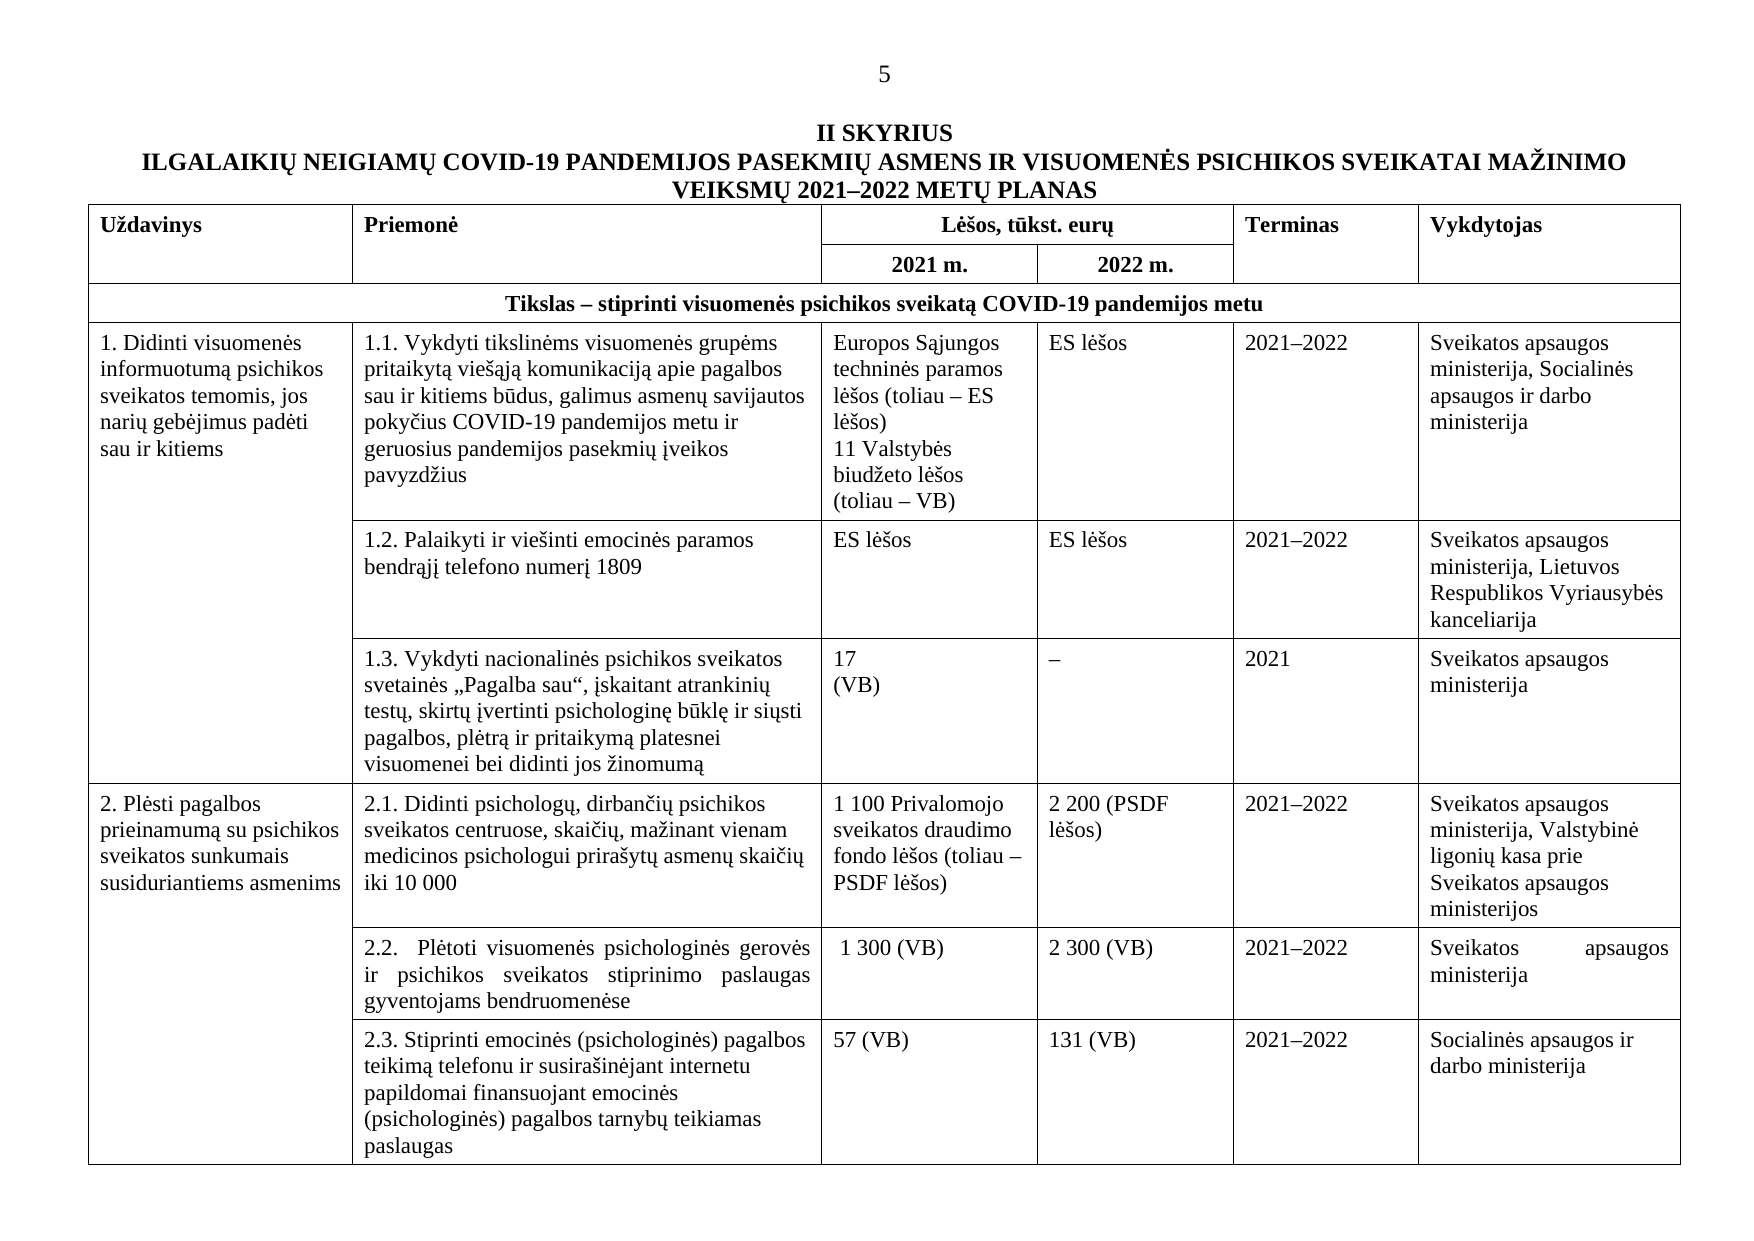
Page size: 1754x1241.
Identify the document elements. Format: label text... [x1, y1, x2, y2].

table_cell 2021 m. [822, 245, 1037, 283]
table_cell 2021–2022 [1234, 1020, 1418, 1164]
table_cell 2021–2022 [1234, 784, 1418, 927]
table_cell ES lėšos [822, 521, 1037, 638]
table_cell Sveikatos apsaugos ministerija, Socialinės apsaugos ir darbo ministerija [1419, 323, 1680, 519]
text II SKYRIUS [89, 118, 1680, 147]
table_cell 1.3. Vykdyti nacionalinės psichikos sveikatos svetainės „Pagalba sau“, įskaitant atrankinių testų, skirtų įvertinti psichologinę būklę ir siųsti pagalbos, plėtrą ir pritaikymą platesnei visuomenei bei didinti jos žinomumą [353, 639, 821, 783]
table_cell 2. Plėsti pagalbos prieinamumą su psichikos sveikatos sunkumais susiduriantiems asmenims [89, 784, 352, 1164]
table_cell Europos Sąjungos techninės paramos lėšos (toliau – ES lėšos) 11 Valstybės biudžeto lėšos (toliau – VB) [822, 323, 1037, 519]
table_cell 1.1. Vykdyti tikslinėms visuomenės grupėms pritaikytą viešąją komunikaciją apie pagalbos sau ir kitiems būdus, galimus asmenų savijautos pokyčius COVID-19 pandemijos metu ir geruosius pandemijos pasekmių įveikos pavyzdžius [353, 323, 821, 519]
table_header Priemonė [353, 205, 821, 283]
table_cell 2021–2022 [1234, 323, 1418, 519]
table_cell Socialinės apsaugos ir darbo ministerija [1419, 1020, 1680, 1164]
table_cell 2.3. Stiprinti emocinės (psichologinės) pagalbos teikimą telefonu ir susirašinėjant internetu papildomai finansuojant emocinės (psichologinės) pagalbos tarnybų teikiamas paslaugas [353, 1020, 821, 1164]
table_cell 2022 m. [1038, 245, 1233, 283]
table_cell Tikslas – stiprinti visuomenės psichikos sveikatą COVID-19 pandemijos metu [89, 284, 1680, 322]
table_cell 131 (VB) [1038, 1020, 1233, 1164]
table_cell Sveikatos apsaugos ministerija, Lietuvos Respublikos Vyriausybės kanceliarija [1419, 521, 1680, 638]
table_cell 17 (VB) [822, 639, 1037, 783]
table_cell ES lėšos [1038, 521, 1233, 638]
table_cell 1 100 Privalomojo sveikatos draudimo fondo lėšos (toliau – PSDF lėšos) [822, 784, 1037, 927]
table_header Uždavinys [89, 205, 352, 283]
table_cell 2 200 (PSDF lėšos) [1038, 784, 1233, 927]
table_cell Sveikatos apsaugos ministerija [1419, 928, 1680, 1019]
table_cell 2021–2022 [1234, 928, 1418, 1019]
table_header Vykdytojas [1419, 205, 1680, 283]
table_cell 1 300 (VB) [822, 928, 1037, 1019]
table_cell Sveikatos apsaugos ministerija [1419, 639, 1680, 783]
table_cell 57 (VB) [822, 1020, 1037, 1164]
table_header Terminas [1234, 205, 1418, 283]
table_cell 2.2. Plėtoti visuomenės psichologinės gerovės ir psichikos sveikatos stiprinimo paslaugas gyventojams bendruomenėse [353, 928, 821, 1019]
table_cell ES lėšos [1038, 323, 1233, 519]
table_cell 2021–2022 [1234, 521, 1418, 638]
table_cell – [1038, 639, 1233, 783]
table_cell 2 300 (VB) [1038, 928, 1233, 1019]
table_cell 1. Didinti visuomenės informuotumą psichikos sveikatos temomis, jos narių gebėjimus padėti sau ir kitiems [89, 323, 352, 783]
table_header Lėšos, tūkst. eurų [822, 205, 1233, 244]
table_cell 2021 [1234, 639, 1418, 783]
table_cell Sveikatos apsaugos ministerija, Valstybinė ligonių kasa prie Sveikatos apsaugos ministerijos [1419, 784, 1680, 927]
table_cell 1.2. Palaikyti ir viešinti emocinės paramos bendrąjį telefono numerį 1809 [353, 521, 821, 638]
table_cell 2.1. Didinti psichologų, dirbančių psichikos sveikatos centruose, skaičių, mažinant vienam medicinos psichologui prirašytų asmenų skaičių iki 10 000 [353, 784, 821, 927]
text ILGALAIKIŲ NEIGIAMŲ COVID-19 PANDEMIJOS PASEKMIŲ ASMENS IR VISUOMENĖS PSICHIKOS SVEIKATAI MAŽINIMO VEIKSMŲ 2021–2022 METŲ PLANAS [89, 147, 1680, 204]
